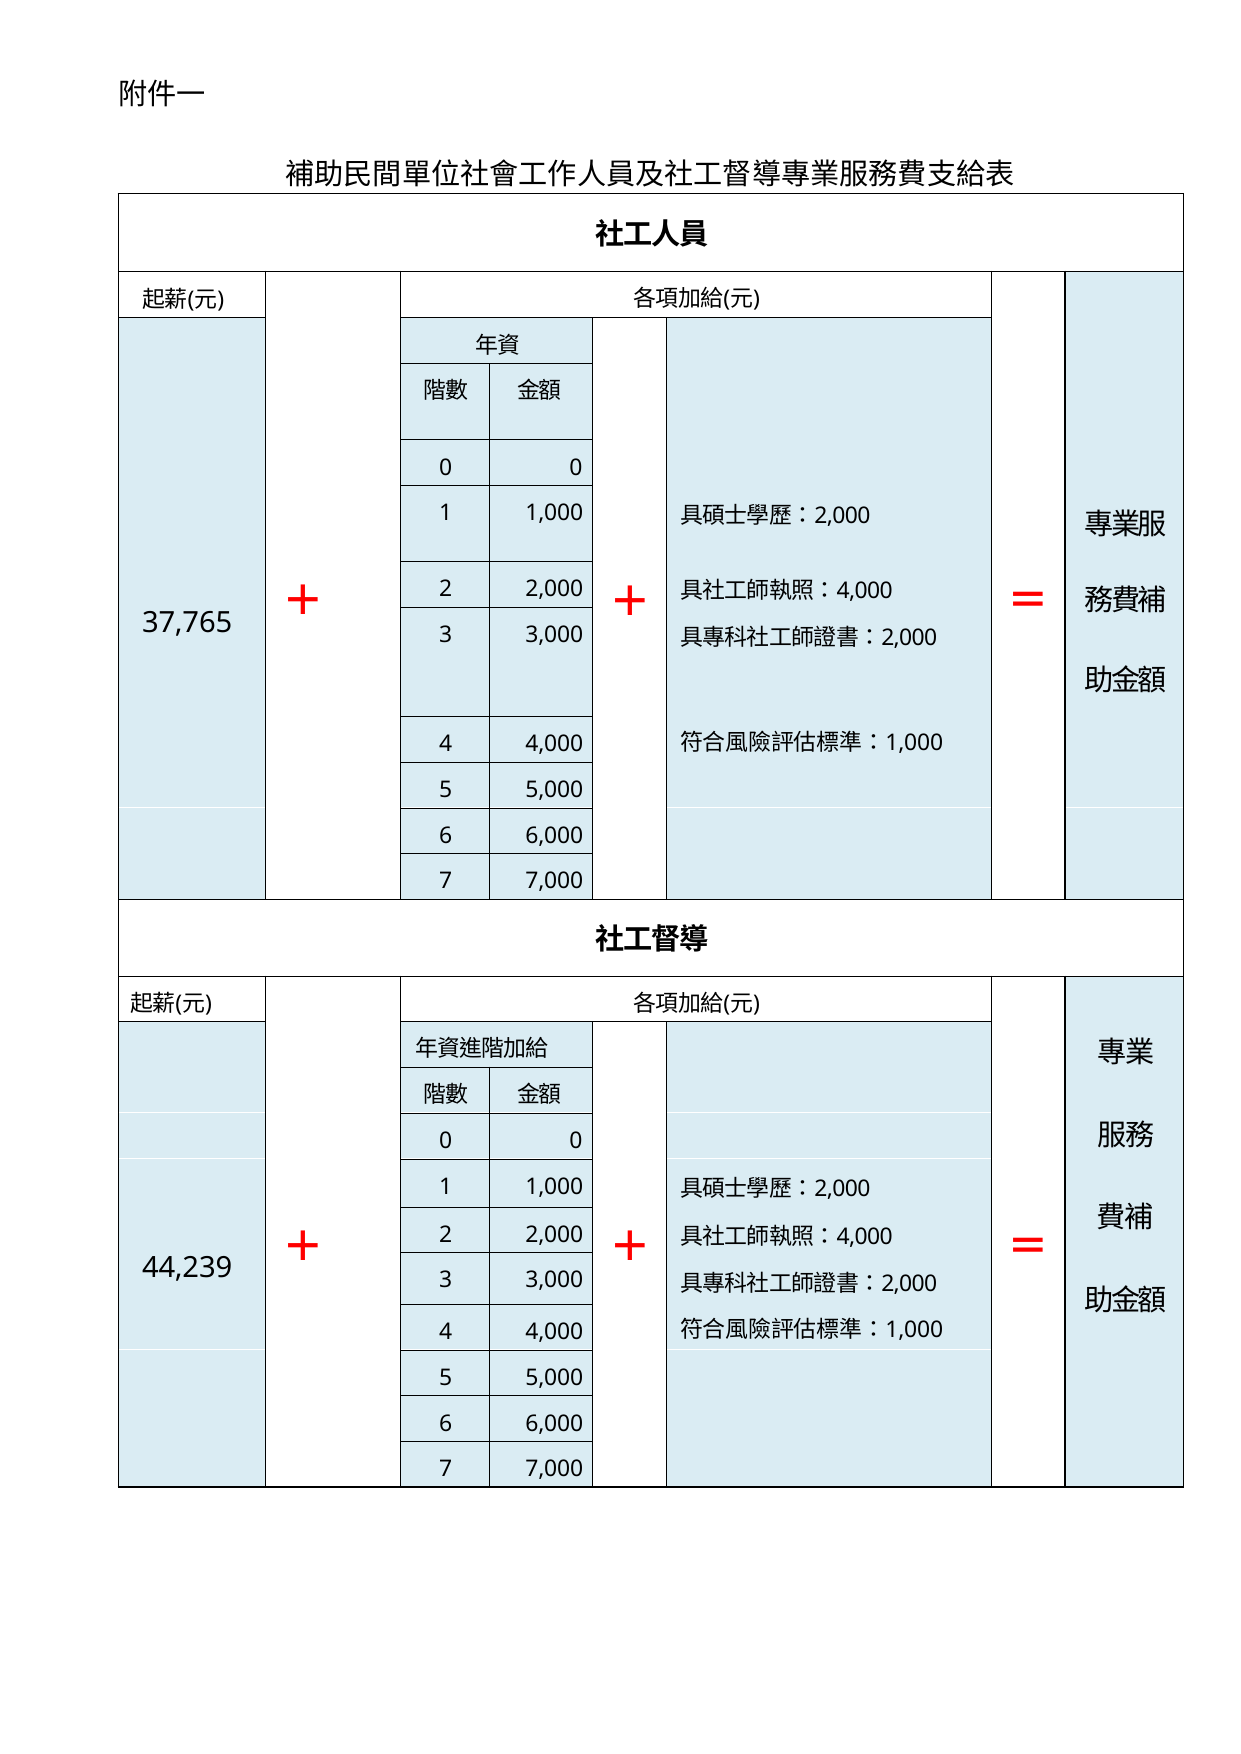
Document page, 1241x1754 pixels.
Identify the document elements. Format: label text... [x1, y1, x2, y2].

table_cell [667, 1113, 991, 1158]
table_cell [1066, 272, 1183, 317]
table_cell [266, 808, 400, 853]
table_cell [1066, 716, 1183, 762]
table_cell ＝ [992, 1207, 1064, 1304]
table_cell [1066, 317, 1183, 363]
table_cell [992, 1159, 1064, 1207]
table_cell 階數 [401, 364, 489, 439]
table_cell [266, 1067, 400, 1112]
table_cell [992, 762, 1064, 807]
table_cell [593, 1113, 666, 1158]
table_cell [593, 318, 666, 363]
table_cell [992, 363, 1064, 439]
table_cell [593, 1304, 666, 1349]
table_cell 符合風險評估標準：1,000 [667, 716, 991, 762]
table_cell [667, 762, 991, 807]
table_cell [119, 1067, 265, 1112]
table_cell 1 [401, 1160, 489, 1207]
table_cell 4 [401, 1305, 489, 1349]
table_cell [266, 1113, 400, 1158]
table_cell 務費補 助金額 [1066, 561, 1183, 716]
table_cell 7 [401, 1442, 489, 1486]
table_cell [593, 485, 666, 561]
table_cell [266, 1304, 400, 1349]
table_cell 專業服務費補助金額 [1066, 977, 1183, 1486]
table_cell 5,000 [490, 763, 592, 807]
table_cell 0 [401, 440, 489, 485]
table_cell [266, 439, 400, 485]
table_cell 5 [401, 763, 489, 807]
table_cell [992, 1304, 1064, 1349]
table_cell [119, 363, 265, 439]
table_cell [266, 272, 400, 317]
table_cell 7,000 [490, 854, 592, 899]
table_cell [593, 1159, 666, 1207]
table_cell [593, 762, 666, 807]
table_cell [1066, 363, 1183, 439]
table_cell [119, 1350, 265, 1395]
table_cell [667, 1067, 991, 1112]
table_cell [266, 853, 400, 899]
table_cell [119, 1304, 265, 1349]
table_cell 起薪(元) [119, 977, 265, 1021]
table_cell 1 [401, 486, 489, 561]
table_cell [1066, 808, 1183, 853]
table_cell 1,000 [490, 486, 592, 561]
table_cell 6 [401, 1396, 489, 1441]
table_cell [992, 1441, 1064, 1486]
table_cell ＝ [992, 561, 1064, 716]
table_cell 44,239 [119, 1207, 265, 1304]
table_cell 1,000 [490, 1160, 592, 1207]
table_cell 起薪(元) [119, 272, 265, 317]
table_cell [119, 1113, 265, 1158]
table_cell [119, 1441, 265, 1486]
table_cell ＋ [266, 1207, 400, 1304]
table_cell 3,000 [490, 1253, 592, 1304]
table_cell [266, 1395, 400, 1441]
table_cell [992, 1021, 1064, 1067]
table_cell [266, 1021, 400, 1067]
table_cell 具社工師執照：4,000 具專科社工師證書：2,000 [667, 1207, 991, 1304]
table_header 社工人員 [119, 194, 1183, 271]
table_cell [119, 439, 265, 485]
table_cell [593, 808, 666, 853]
table_cell 階數 [401, 1068, 489, 1112]
table_cell [266, 317, 400, 363]
table_cell 2 [401, 1208, 489, 1252]
table_cell [992, 439, 1064, 485]
table_cell [266, 716, 400, 762]
table_cell [119, 318, 265, 363]
table_cell [1066, 853, 1183, 899]
table_cell [667, 1022, 991, 1067]
table_cell [1066, 762, 1183, 807]
table_cell 具碩士學歷：2,000 [667, 1159, 991, 1207]
table_cell [119, 1159, 265, 1207]
table_cell [266, 1159, 400, 1207]
table_cell [667, 808, 991, 853]
table_cell [593, 1022, 666, 1067]
table_cell [266, 977, 400, 1021]
table_cell [992, 1067, 1064, 1112]
table_cell [266, 1441, 400, 1486]
table_cell 5,000 [490, 1351, 592, 1395]
table_cell [593, 716, 666, 762]
table_cell 專業服 [1066, 485, 1183, 561]
table_cell [593, 439, 666, 485]
table_cell [667, 318, 991, 363]
table_cell 2 [401, 562, 489, 607]
table_cell [119, 853, 265, 899]
table_cell [667, 1350, 991, 1395]
table_cell [119, 762, 265, 807]
table_cell 社工督導 [119, 900, 1183, 976]
table_cell [992, 853, 1064, 899]
table_cell [266, 363, 400, 439]
table_cell [667, 439, 991, 485]
table_cell 2,000 [490, 1208, 592, 1252]
table_cell [992, 1113, 1064, 1158]
table_cell [119, 1395, 265, 1441]
table_cell 37,765 [119, 561, 265, 716]
table_cell [593, 1350, 666, 1395]
table_cell 6,000 [490, 1396, 592, 1441]
table_cell [667, 853, 991, 899]
table_cell 金額 [490, 1068, 592, 1112]
table_cell 7 [401, 854, 489, 899]
table_cell [266, 485, 400, 561]
table_cell [593, 1067, 666, 1112]
table_cell [119, 1022, 265, 1067]
table_cell 3 [401, 608, 489, 716]
subtitle 附件一 [118, 71, 1181, 113]
table_cell 0 [490, 1114, 592, 1158]
table_cell [667, 363, 991, 439]
table_cell 符合風險評估標準：1,000 [667, 1304, 991, 1349]
table_cell ＋ [593, 1207, 666, 1304]
table_cell 年資 [401, 318, 592, 363]
table_cell 3,000 [490, 608, 592, 716]
table_cell 具社工師執照：4,000 具專科社工師證書：2,000 [667, 561, 991, 716]
table_cell [992, 485, 1064, 561]
table_cell [992, 317, 1064, 363]
table_cell 4,000 [490, 717, 592, 762]
table_cell 2,000 [490, 562, 592, 607]
table_cell 各項加給(元) [401, 272, 991, 317]
subtitle 補助民間單位社會工作人員及社工督導專業服務費支給表 [118, 151, 1181, 193]
table_cell 具碩士學歷：2,000 [667, 485, 991, 561]
table_cell [593, 853, 666, 899]
table_cell [266, 762, 400, 807]
table_cell [667, 1395, 991, 1441]
table_cell 7,000 [490, 1442, 592, 1486]
table_cell [992, 716, 1064, 762]
table_cell ＋ [593, 561, 666, 716]
table_cell ＋ [266, 561, 400, 716]
table_cell 6 [401, 809, 489, 853]
table_cell [992, 977, 1064, 1021]
table_cell [266, 1350, 400, 1395]
table_cell [992, 808, 1064, 853]
table_cell [667, 1441, 991, 1486]
table_cell [1066, 439, 1183, 485]
table_cell 0 [401, 1114, 489, 1158]
table_cell [119, 716, 265, 762]
table_cell [593, 363, 666, 439]
table_cell [593, 1395, 666, 1441]
table_cell [119, 485, 265, 561]
table_cell [992, 272, 1064, 317]
table_cell 6,000 [490, 809, 592, 853]
table_cell 4,000 [490, 1305, 592, 1349]
table_cell [992, 1395, 1064, 1441]
table_cell 4 [401, 717, 489, 762]
table_cell [992, 1350, 1064, 1395]
table_cell 3 [401, 1253, 489, 1304]
table_cell 0 [490, 440, 592, 485]
table_cell 5 [401, 1351, 489, 1395]
table_cell 金額 [490, 364, 592, 439]
table_cell [119, 808, 265, 853]
table_cell 年資進階加給 [401, 1022, 592, 1067]
table_cell 各項加給(元) [401, 977, 991, 1021]
table_cell [593, 1441, 666, 1486]
